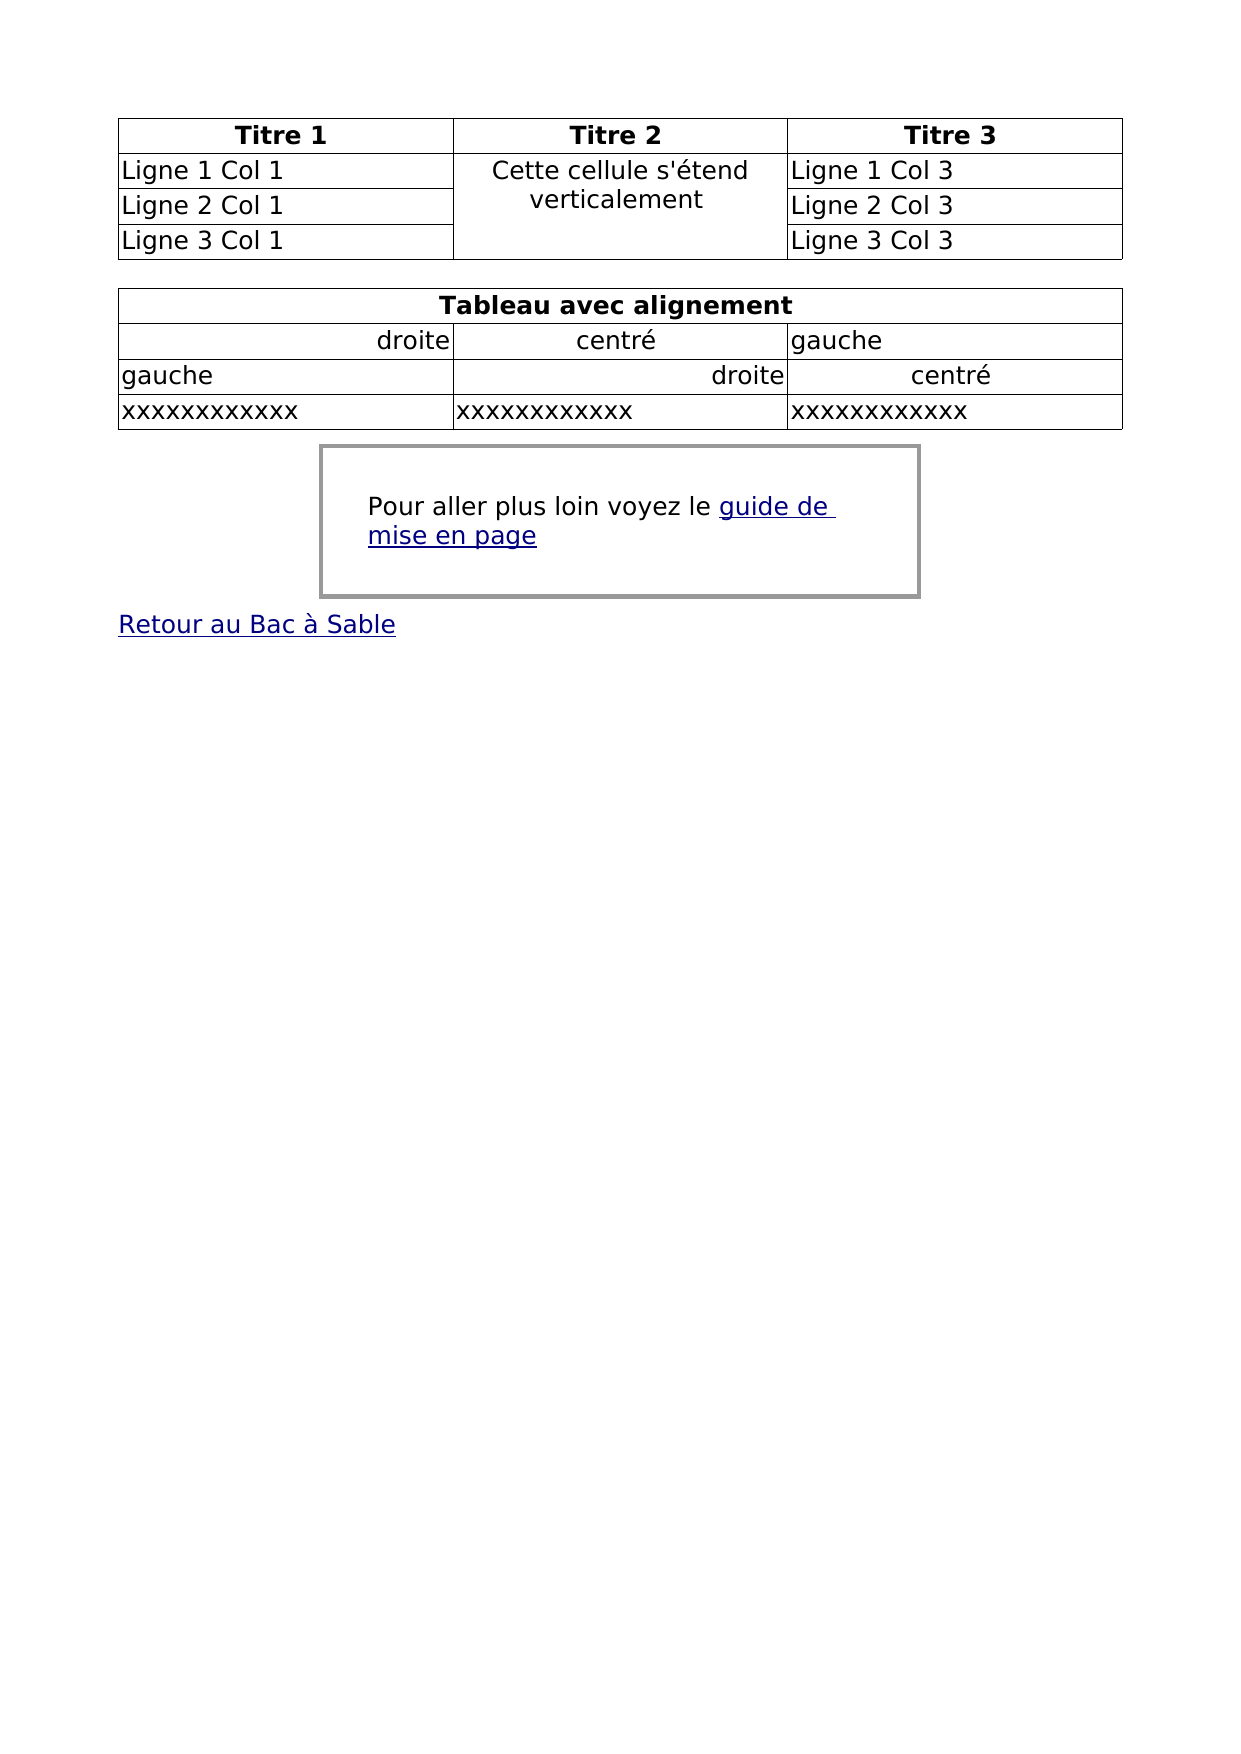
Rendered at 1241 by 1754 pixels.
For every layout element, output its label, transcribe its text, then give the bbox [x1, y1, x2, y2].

table_header Titre 2 [454, 119, 787, 153]
table_header Titre 1 [119, 119, 453, 153]
table_header Tableau avec alignement [119, 289, 1122, 323]
text Retour au Bac à Sable [118, 443, 1122, 640]
table_cell Ligne 2 Col 1 [119, 189, 453, 223]
table_cell droite [119, 324, 453, 358]
table_cell Ligne 2 Col 3 [788, 189, 1122, 223]
table_cell centré [454, 324, 787, 358]
table_cell gauche [119, 360, 453, 393]
table_cell xxxxxxxxxxxx [454, 395, 787, 429]
table_header Pour aller plus loin voyez le guide de mise en page [332, 457, 908, 586]
table_cell Ligne 1 Col 1 [119, 154, 453, 188]
table_cell Cette cellule s'étend verticalement [454, 154, 787, 258]
table_cell xxxxxxxxxxxx [119, 395, 453, 429]
table_cell centré [788, 360, 1122, 393]
table_cell gauche [788, 324, 1122, 358]
table_cell Ligne 3 Col 3 [788, 225, 1122, 258]
table_cell xxxxxxxxxxxx [788, 395, 1122, 429]
table_cell droite [454, 360, 787, 393]
table_header Titre 3 [788, 119, 1122, 153]
table_cell Ligne 1 Col 3 [788, 154, 1122, 188]
table_cell Ligne 3 Col 1 [119, 225, 453, 258]
